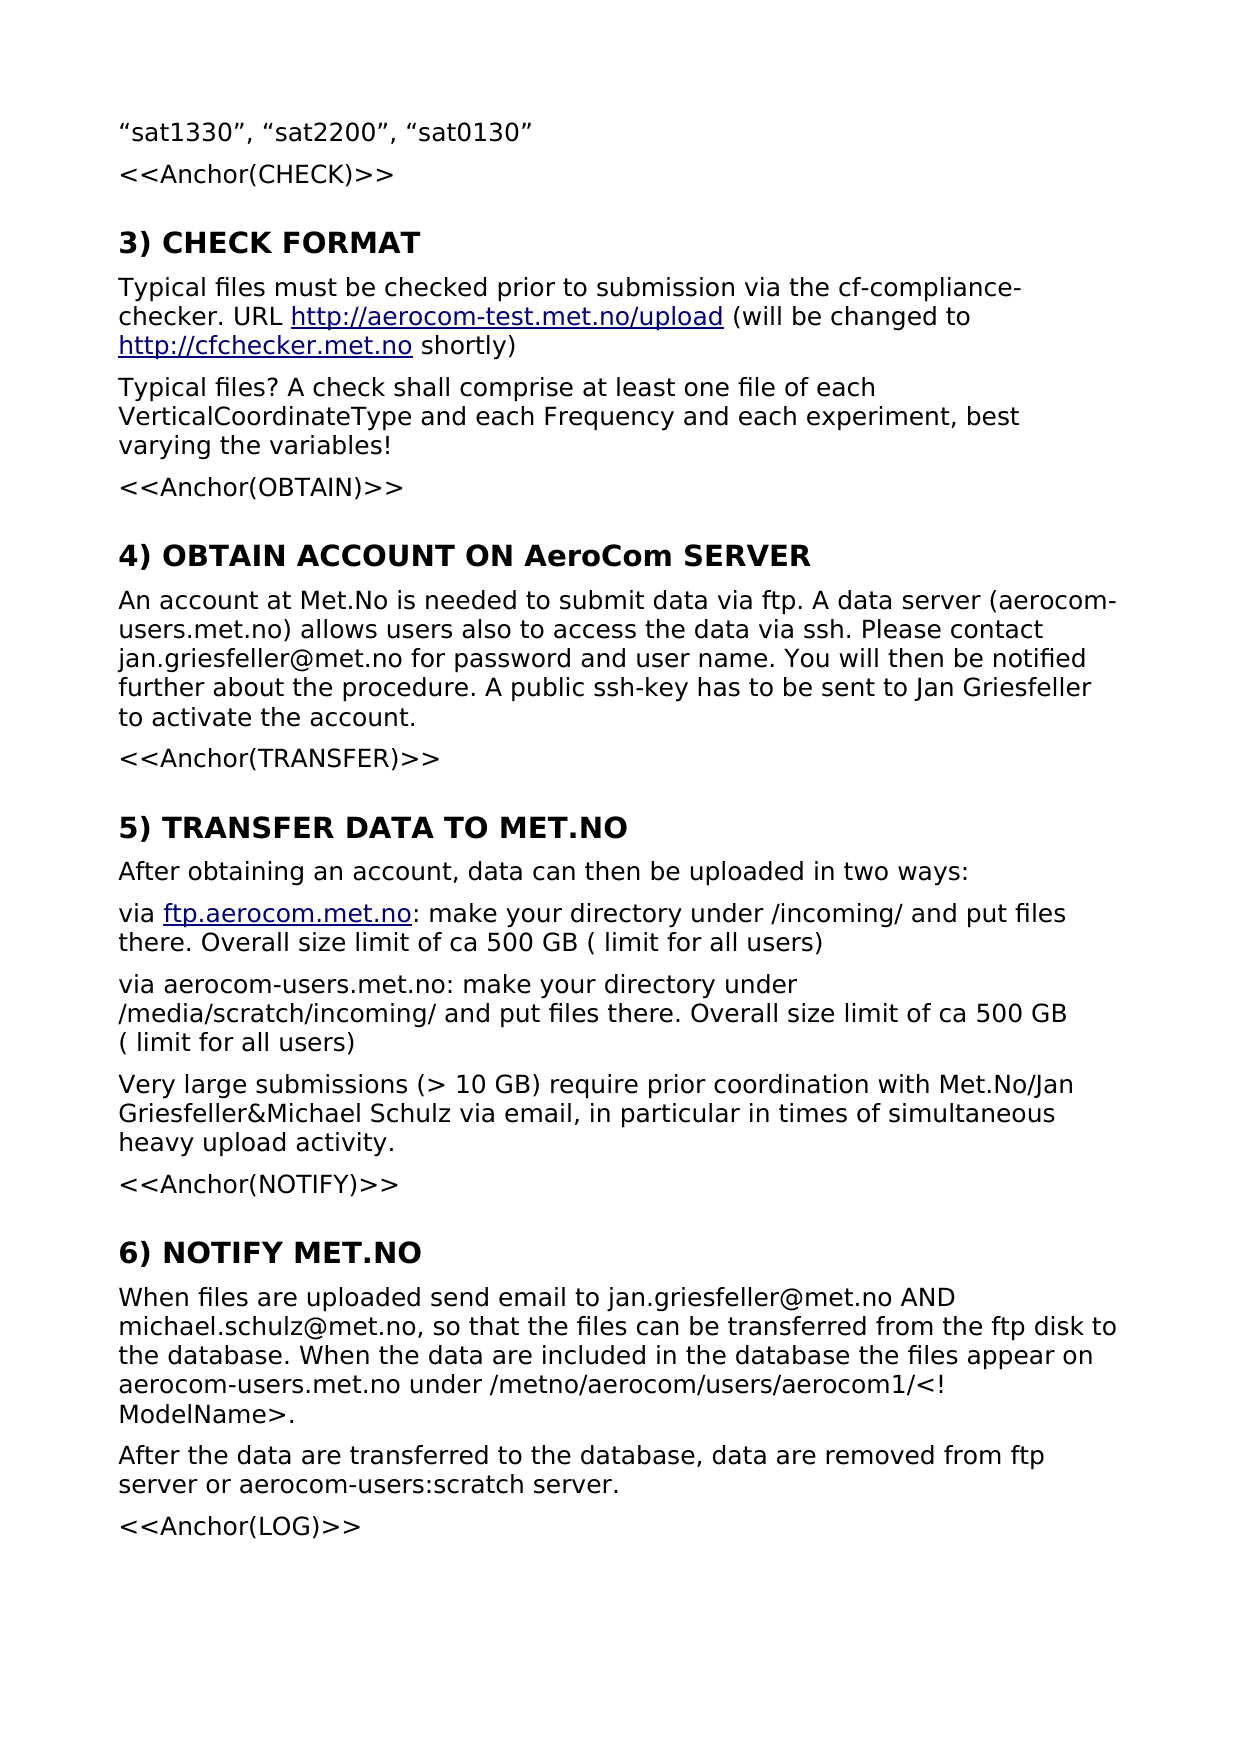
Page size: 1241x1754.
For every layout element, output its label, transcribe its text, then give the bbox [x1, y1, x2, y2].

subtitle 4) OBTAIN ACCOUNT ON AeroCom SERVER [118, 539, 1122, 573]
subtitle 5) TRANSFER DATA TO MET.NO [118, 811, 1122, 845]
text Very large submissions (> 10 GB) require prior coordination with Met.No/Jan Griesfeller&Michael Schulz via email, in particular in times of simultaneous heavy upload activity. [118, 1070, 1122, 1157]
text Typical files? A check shall comprise at least one file of each VerticalCoordinateType and each Frequency and each experiment, best varying the variables! [118, 373, 1122, 460]
subtitle 6) NOTIFY MET.NO [118, 1237, 1122, 1271]
text <<Anchor(LOG)>> [118, 1512, 1122, 1541]
text When files are uploaded send email to jan.griesfeller@met.no AND michael.schulz@met.no, so that the files can be transferred from the ftp disk to the database. When the data are included in the database the files appear on aerocom-users.met.no under /metno/aerocom/users/aerocom1/<!ModelName>. [118, 1283, 1122, 1429]
text After the data are transferred to the database, data are removed from ftp server or aerocom-users:scratch server. [118, 1441, 1122, 1500]
text After obtaining an account, data can then be uploaded in two ways: [118, 857, 1122, 887]
text <<Anchor(NOTIFY)>> [118, 1170, 1122, 1199]
text “sat1330”, “sat2200”, “sat0130” [118, 118, 1122, 147]
text Typical files must be checked prior to submission via the cf-compliance-checker. URL http://aerocom-test.met.no/upload (will be changed to http://cfchecker.met.no shortly) [118, 273, 1122, 360]
text via aerocom-users.met.no: make your directory under /media/scratch/incoming/ and put files there. Overall size limit of ca 500 GB ( limit for all users) [118, 970, 1122, 1057]
text <<Anchor(OBTAIN)>> [118, 473, 1122, 502]
subtitle 3) CHECK FORMAT [118, 226, 1122, 260]
text <<Anchor(TRANSFER)>> [118, 744, 1122, 773]
text <<Anchor(CHECK)>> [118, 160, 1122, 189]
text via ftp.aerocom.met.no: make your directory under /incoming/ and put files there. Overall size limit of ca 500 GB ( limit for all users) [118, 899, 1122, 957]
text An account at Met.No is needed to submit data via ftp. A data server (aerocom-users.met.no) allows users also to access the data via ssh. Please contact jan.griesfeller@met.no for password and user name. You will then be notified further about the procedure. A public ssh-key has to be sent to Jan Griesfeller to activate the account. [118, 586, 1122, 732]
